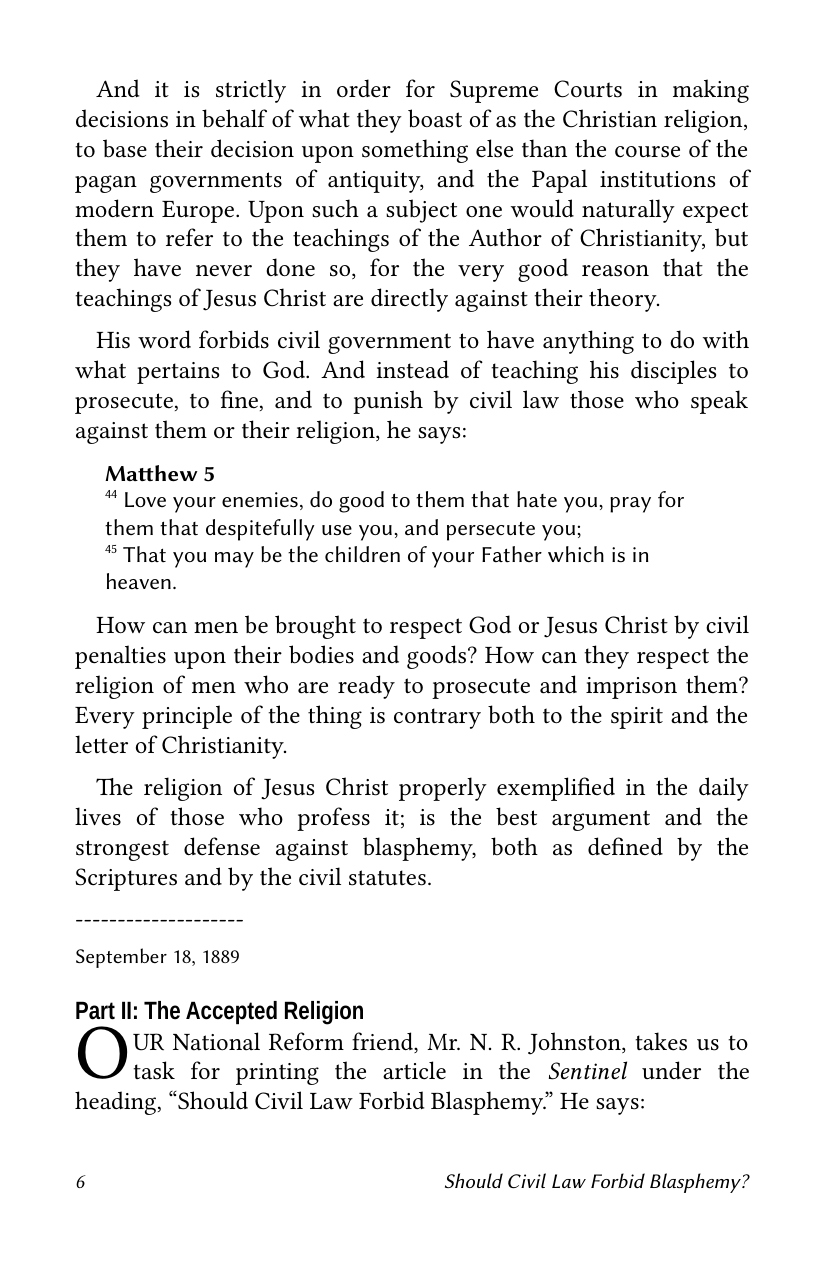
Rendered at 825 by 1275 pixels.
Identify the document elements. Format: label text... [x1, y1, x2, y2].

text And it is strictly in order for Supreme Courts in making decisions in behalf of what they boast of as the Christian religion, to base their decision upon something else than the course of the pagan governments of antiquity, and the Papal institutions of modern Europe. Upon such a subject one would naturally expect them to refer to the teachings of the Author of Christianity, but they have never done so, for the very good reason that the teachings of Jesus Christ are directly against their theory. [75, 75, 750, 313]
text The religion of Jesus Christ properly exemplified in the daily lives of those who profess it; is the best argument and the strongest defense against blasphemy, both as defined by the Scriptures and by the civil statutes. [75, 773, 750, 891]
text -------------------- [75, 905, 750, 938]
text How can men be brought to respect God or Jesus Christ by civil penalties upon their bodies and goods? How can they respect the religion of men who are ready to prosecute and imprison them? Every principle of the thing is contrary both to the spirit and the letter of Christianity. [75, 612, 750, 760]
text September 18, 1889 [75, 945, 750, 969]
text His word forbids civil government to have anything to do with what pertains to God. And instead of teaching his disciples to prosecute, to fine, and to punish by civil law those who speak against them or their religion, he says: [75, 326, 750, 444]
text Matthew 5 [105, 461, 750, 487]
text 45 That you may be the children of your Father which is in heaven. [105, 542, 720, 595]
text OUR National Reform friend, Mr. N. R. Johnston, takes us to task for printing the article in the Sentinel under the heading, “Should Civil Law Forbid Blasphemy.” He says: [75, 1027, 750, 1116]
subtitle Part II: The Accepted Religion [75, 996, 750, 1024]
text 44 Love your enemies, do good to them that hate you, pray for them that despitefully use you, and persecute you; [105, 487, 720, 541]
